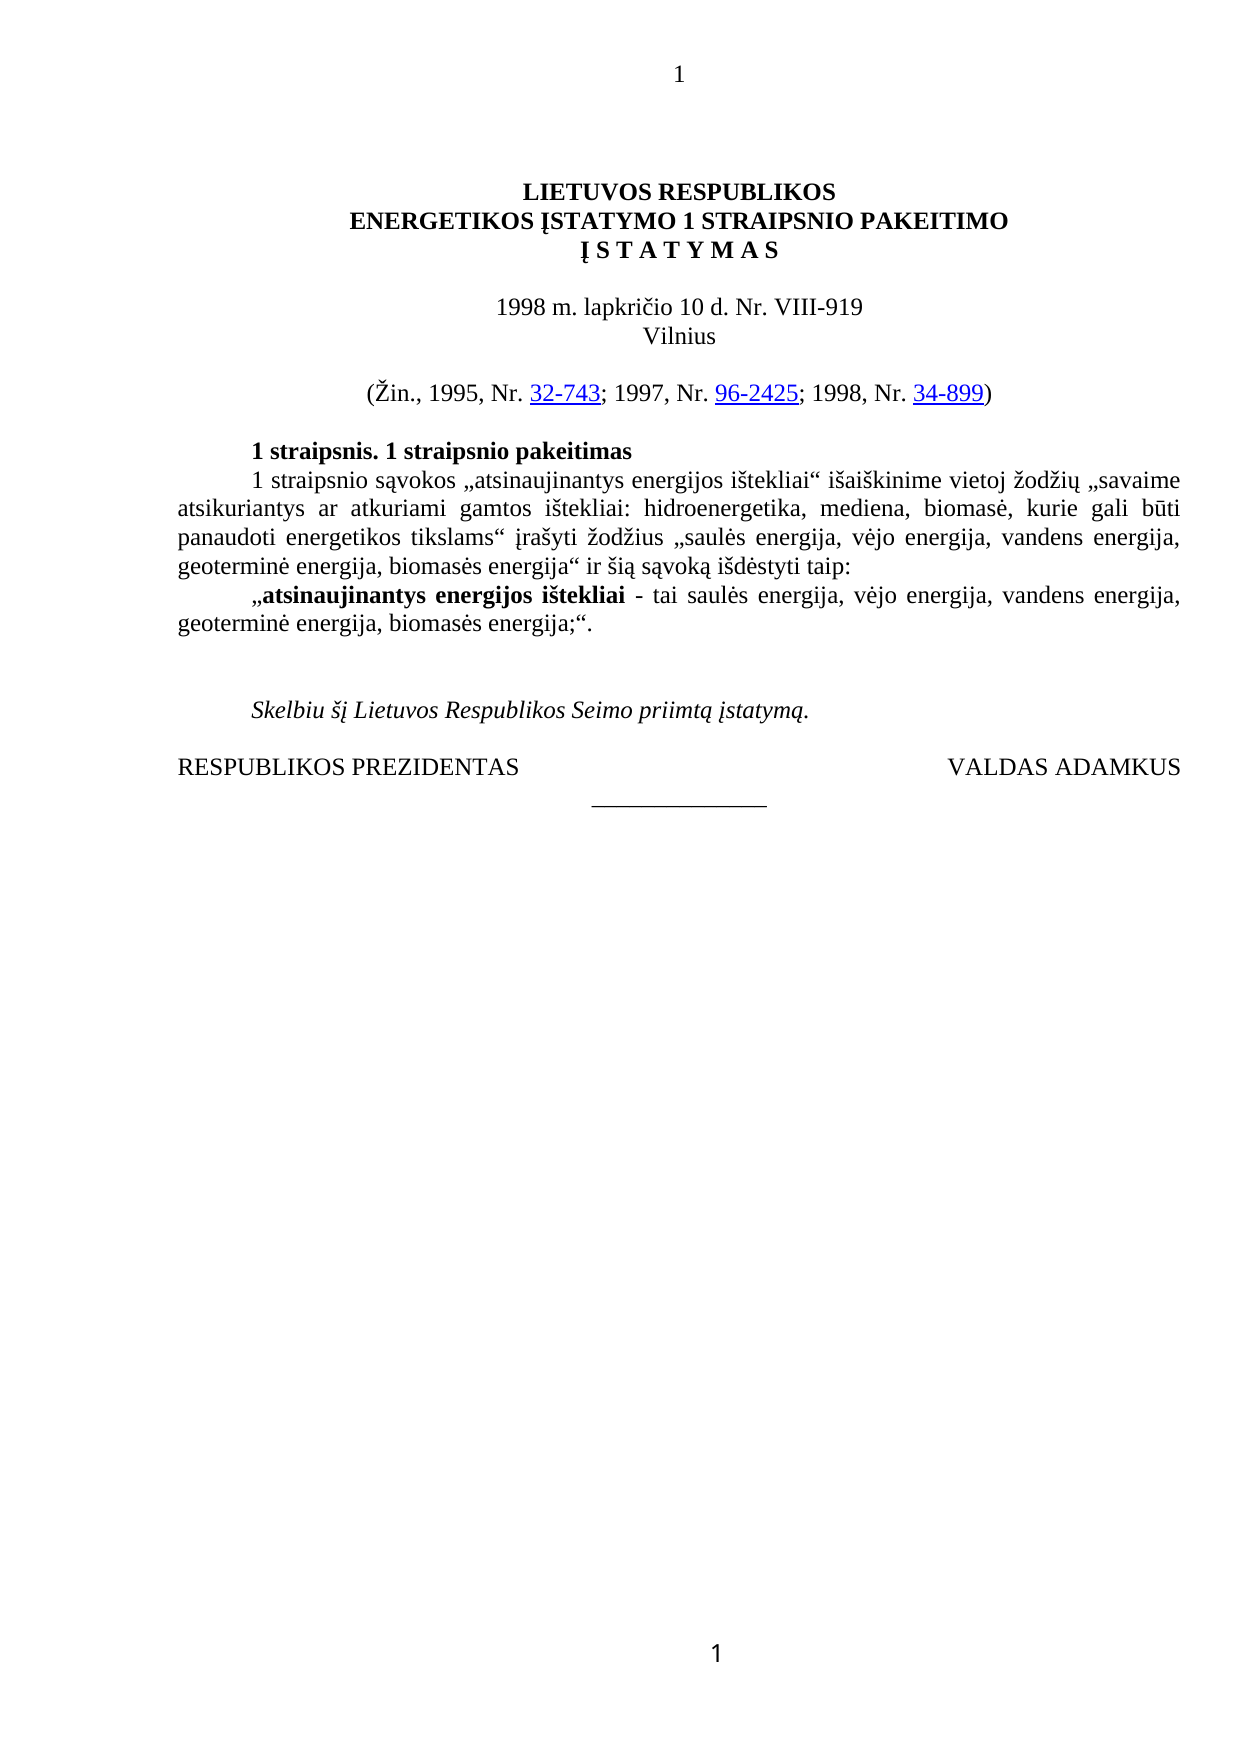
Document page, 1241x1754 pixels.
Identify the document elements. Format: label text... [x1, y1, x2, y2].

text (Žin., 1995, Nr. 32-743; 1997, Nr. 96-2425; 1998, Nr. 34-899) [177, 378, 1181, 407]
text 1 straipsnio sąvokos „atsinaujinantys energijos ištekliai“ išaiškinime vietoj žodžių „savaime atsikuriantys ar atkuriami gamtos ištekliai: hidroenergetika, mediena, biomasė, kurie gali būti panaudoti energetikos tikslams“ įrašyti žodžius „saulės energija, vėjo energija, vandens energija, geoterminė energija, biomasės energija“ ir šią sąvoką išdėstyti taip: [177, 465, 1181, 580]
text LIETUVOS RESPUBLIKOS [177, 177, 1181, 206]
text ENERGETIKOS ĮSTATYMO 1 STRAIPSNIO PAKEITIMO [177, 206, 1181, 235]
text 1998 m. lapkričio 10 d. Nr. VIII-919 [177, 292, 1181, 321]
text Skelbiu šį Lietuvos Respublikos Seimo priimtą įstatymą. [177, 695, 1181, 723]
text Į S T A T Y M A S [177, 235, 1181, 263]
text Vilnius [177, 321, 1181, 350]
text ______________ [177, 781, 1181, 810]
text RESPUBLIKOS PREZIDENTAS VALDAS ADAMKUS [177, 752, 1181, 781]
text 1 straipsnis. 1 straipsnio pakeitimas [177, 436, 1181, 465]
text „atsinaujinantys energijos ištekliai - tai saulės energija, vėjo energija, vandens energija, geoterminė energija, biomasės energija;“. [177, 580, 1181, 637]
